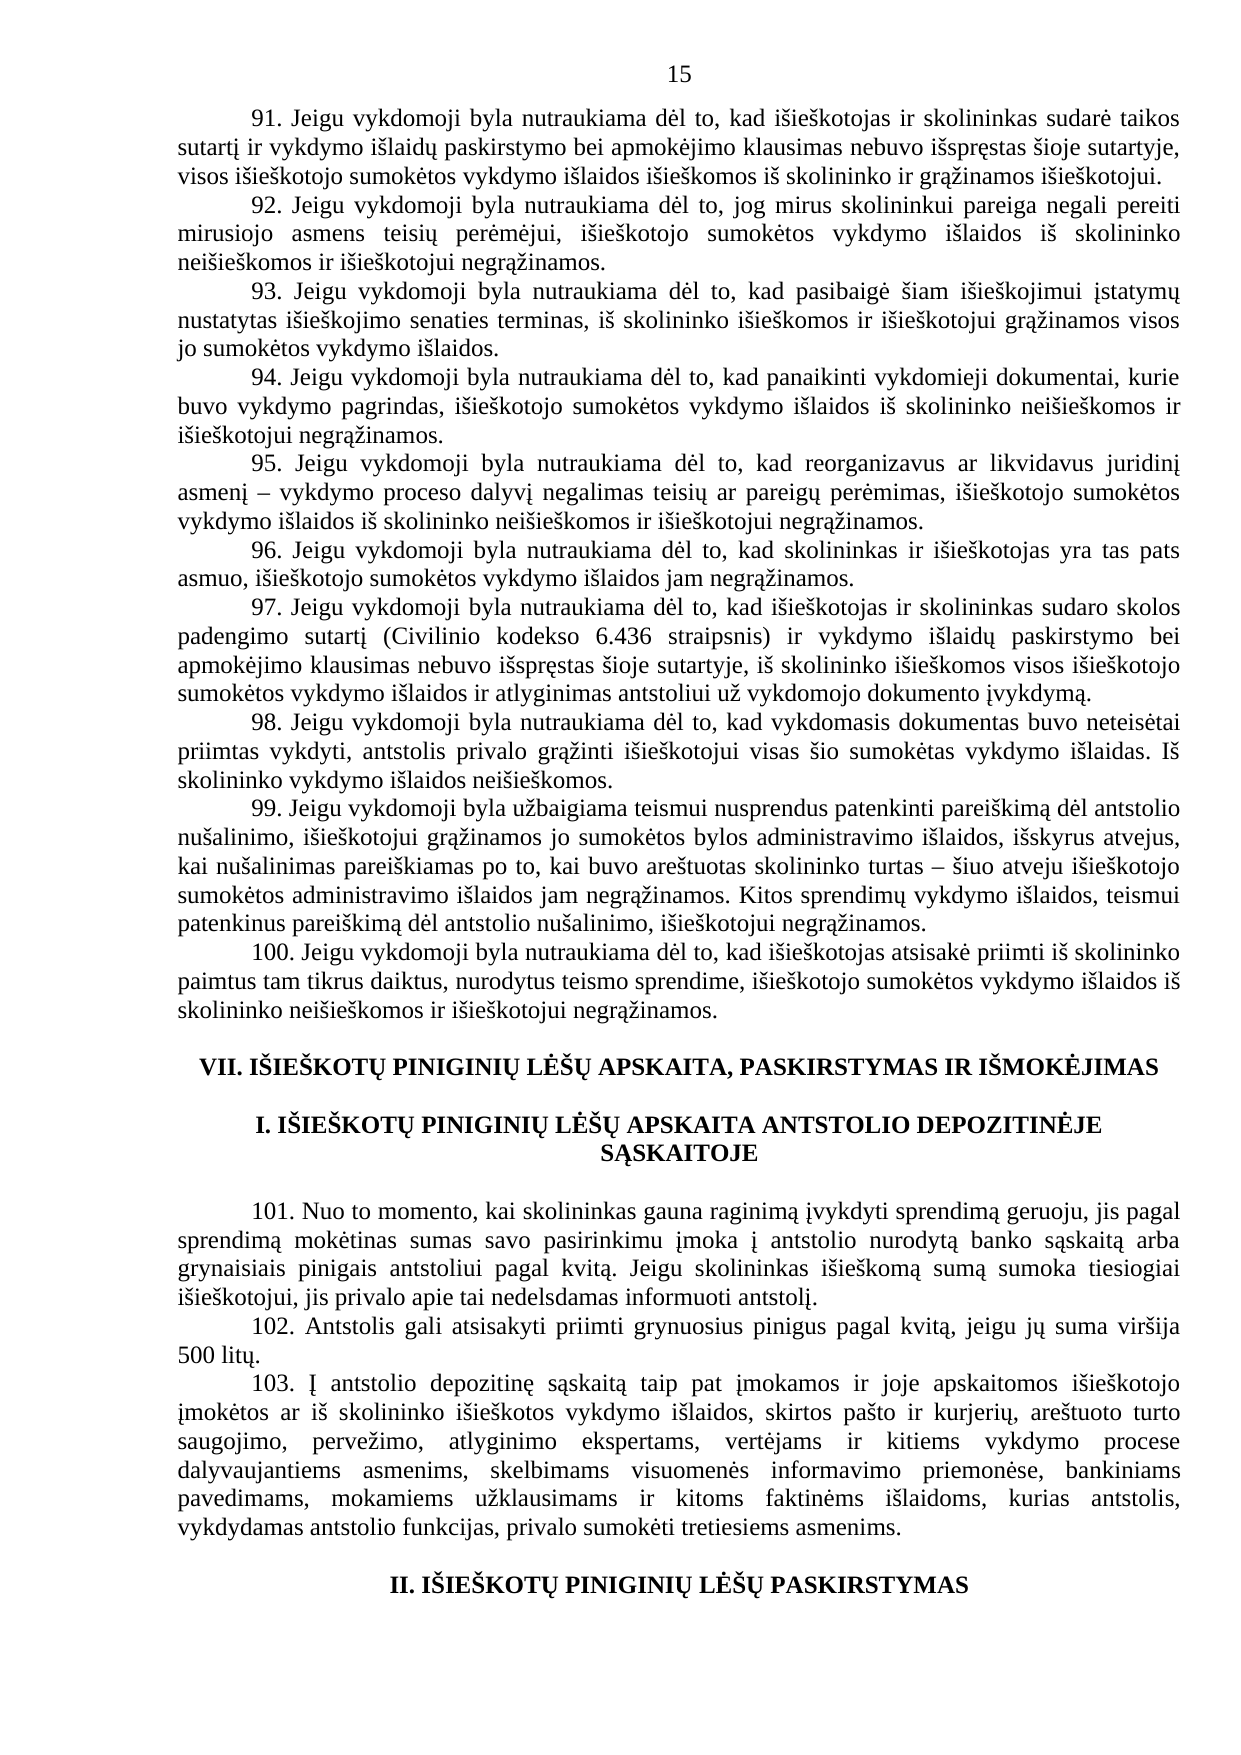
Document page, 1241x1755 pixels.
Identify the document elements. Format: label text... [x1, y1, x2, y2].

text 95. Jeigu vykdomoji byla nutraukiama dėl to, kad reorganizavus ar likvidavus juridinį asmenį – vykdymo proceso dalyvį negalimas teisių ar pareigų perėmimas, išieškotojo sumokėtos vykdymo išlaidos iš skolininko neišieškomos ir išieškotojui negrąžinamos. [177, 448, 1181, 535]
text 96. Jeigu vykdomoji byla nutraukiama dėl to, kad skolininkas ir išieškotojas yra tas pats asmuo, išieškotojo sumokėtos vykdymo išlaidos jam negrąžinamos. [177, 535, 1181, 592]
text 94. Jeigu vykdomoji byla nutraukiama dėl to, kad panaikinti vykdomieji dokumentai, kurie buvo vykdymo pagrindas, išieškotojo sumokėtos vykdymo išlaidos iš skolininko neišieškomos ir išieškotojui negrąžinamos. [177, 362, 1181, 448]
text 93. Jeigu vykdomoji byla nutraukiama dėl to, kad pasibaigė šiam išieškojimui įstatymų nustatytas išieškojimo senaties terminas, iš skolininko išieškomos ir išieškotojui grąžinamos visos jo sumokėtos vykdymo išlaidos. [177, 276, 1181, 362]
text 97. Jeigu vykdomoji byla nutraukiama dėl to, kad išieškotojas ir skolininkas sudaro skolos padengimo sutartį (Civilinio kodekso 6.436 straipsnis) ir vykdymo išlaidų paskirstymo bei apmokėjimo klausimas nebuvo išspręstas šioje sutartyje, iš skolininko išieškomos visos išieškotojo sumokėtos vykdymo išlaidos ir atlyginimas antstoliui už vykdomojo dokumento įvykdymą. [177, 592, 1181, 707]
text 101. Nuo to momento, kai skolininkas gauna raginimą įvykdyti sprendimą geruoju, jis pagal sprendimą mokėtinas sumas savo pasirinkimu įmoka į antstolio nurodytą banko sąskaitą arba grynaisiais pinigais antstoliui pagal kvitą. Jeigu skolininkas išieškomą sumą sumoka tiesiogiai išieškotojui, jis privalo apie tai nedelsdamas informuoti antstolį. [177, 1196, 1181, 1311]
text VII. Išieškotų piniginių lėšų apskaita, paskirstymas ir išmokėjimas [177, 1052, 1181, 1081]
text 102. Antstolis gali atsisakyti priimti grynuosius pinigus pagal kvitą, jeigu jų suma viršija 500 litų. [177, 1311, 1181, 1368]
text II. Išieškotų piniginių lėšų paskirstymas [177, 1570, 1181, 1598]
text 98. Jeigu vykdomoji byla nutraukiama dėl to, kad vykdomasis dokumentas buvo neteisėtai priimtas vykdyti, antstolis privalo grąžinti išieškotojui visas šio sumokėtas vykdymo išlaidas. Iš skolininko vykdymo išlaidos neišieškomos. [177, 707, 1181, 793]
text 92. Jeigu vykdomoji byla nutraukiama dėl to, jog mirus skolininkui pareiga negali pereiti mirusiojo asmens teisių perėmėjui, išieškotojo sumokėtos vykdymo išlaidos iš skolininko neišieškomos ir išieškotojui negrąžinamos. [177, 190, 1181, 276]
text 100. Jeigu vykdomoji byla nutraukiama dėl to, kad išieškotojas atsisakė priimti iš skolininko paimtus tam tikrus daiktus, nurodytus teismo sprendime, išieškotojo sumokėtos vykdymo išlaidos iš skolininko neišieškomos ir išieškotojui negrąžinamos. [177, 937, 1181, 1023]
text 99. Jeigu vykdomoji byla užbaigiama teismui nusprendus patenkinti pareiškimą dėl antstolio nušalinimo, išieškotojui grąžinamos jo sumokėtos bylos administravimo išlaidos, išskyrus atvejus, kai nušalinimas pareiškiamas po to, kai buvo areštuotas skolininko turtas – šiuo atveju išieškotojo sumokėtos administravimo išlaidos jam negrąžinamos. Kitos sprendimų vykdymo išlaidos, teismui patenkinus pareiškimą dėl antstolio nušalinimo, išieškotojui negrąžinamos. [177, 793, 1181, 937]
text I. Išieškotų piniginių lėšų apskaita antstolio depozitinėje sąskaitoje [177, 1110, 1181, 1167]
text 103. Į antstolio depozitinę sąskaitą taip pat įmokamos ir joje apskaitomos išieškotojo įmokėtos ar iš skolininko išieškotos vykdymo išlaidos, skirtos pašto ir kurjerių, areštuoto turto saugojimo, pervežimo, atlyginimo ekspertams, vertėjams ir kitiems vykdymo procese dalyvaujantiems asmenims, skelbimams visuomenės informavimo priemonėse, bankiniams pavedimams, mokamiems užklausimams ir kitoms faktinėms išlaidoms, kurias antstolis, vykdydamas antstolio funkcijas, privalo sumokėti tretiesiems asmenims. [177, 1368, 1181, 1541]
text 91. Jeigu vykdomoji byla nutraukiama dėl to, kad išieškotojas ir skolininkas sudarė taikos sutartį ir vykdymo išlaidų paskirstymo bei apmokėjimo klausimas nebuvo išspręstas šioje sutartyje, visos išieškotojo sumokėtos vykdymo išlaidos išieškomos iš skolininko ir grąžinamos išieškotojui. [177, 103, 1181, 190]
